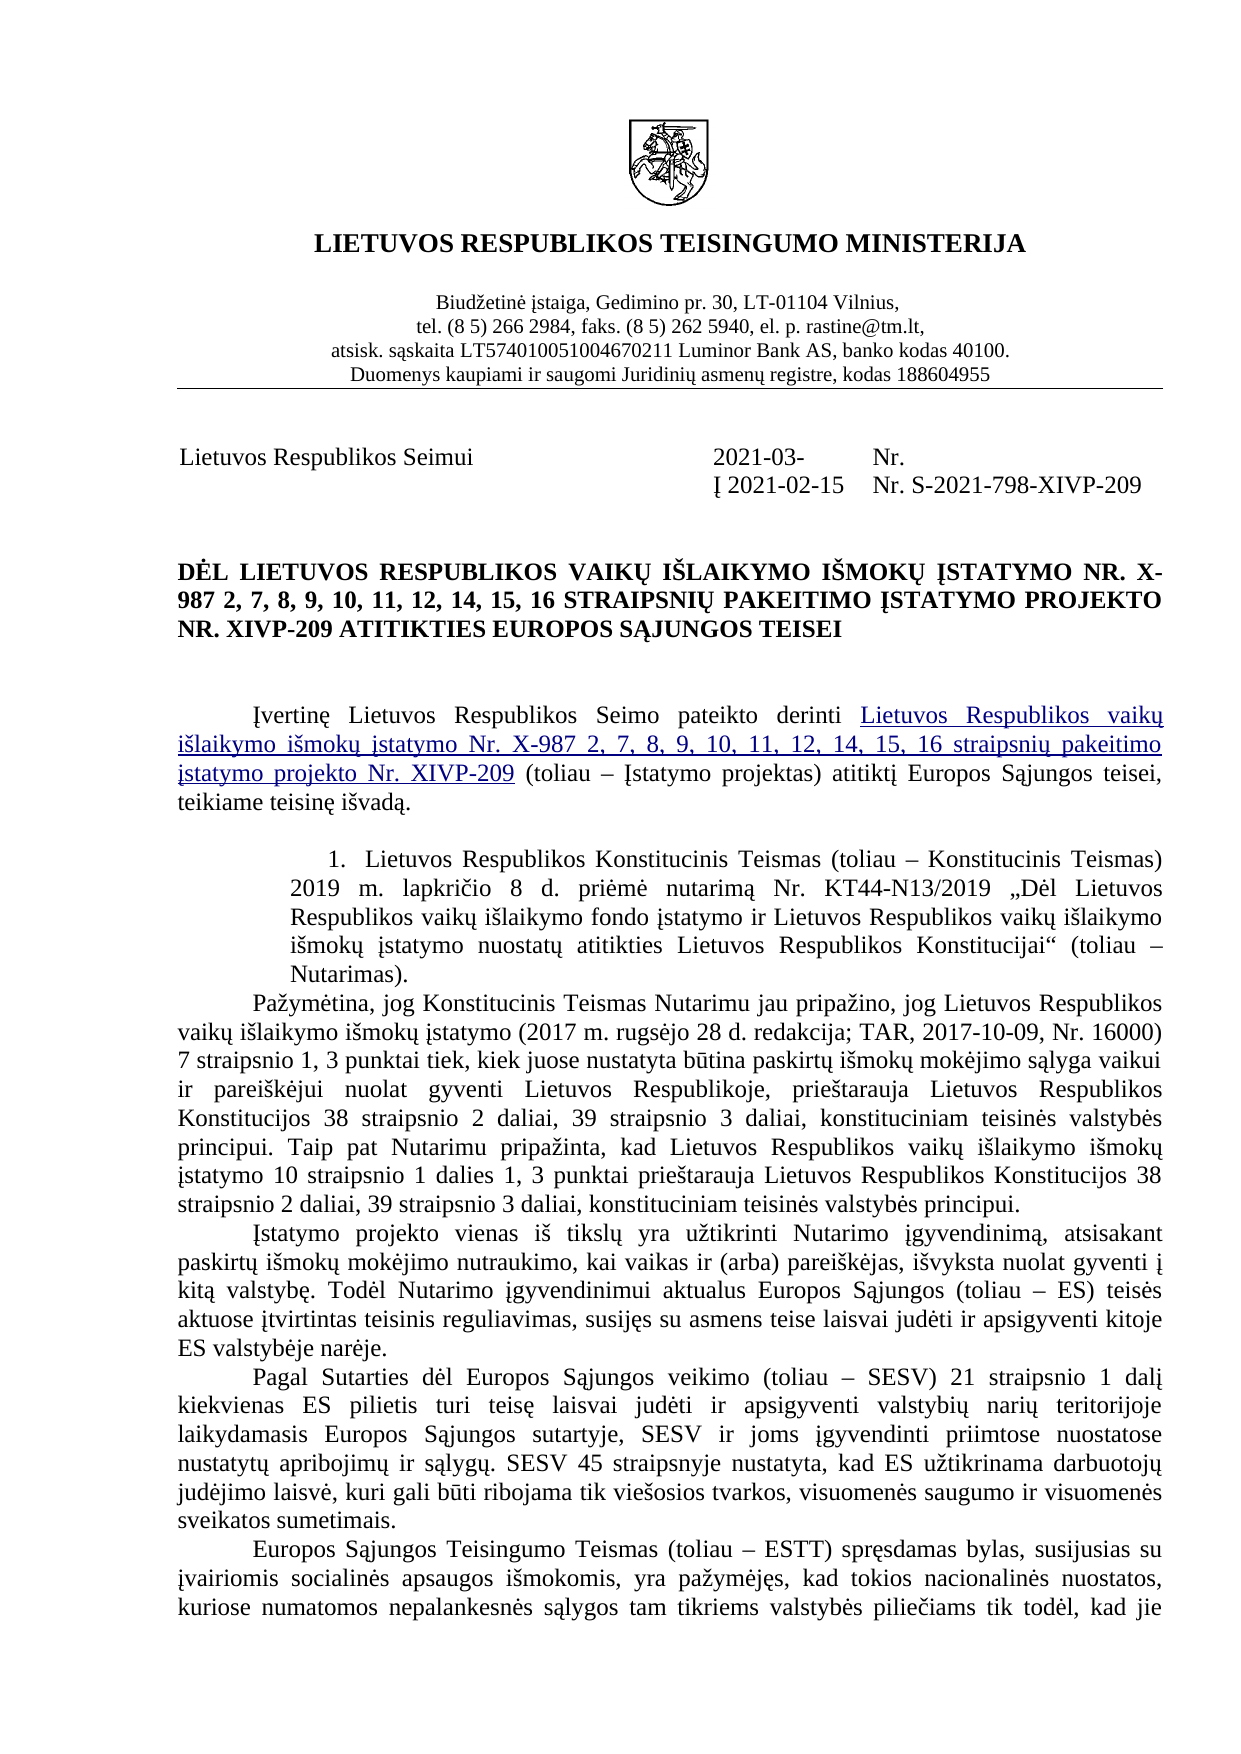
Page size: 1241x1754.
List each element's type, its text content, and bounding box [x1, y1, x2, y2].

table_header Nr. [861, 442, 1162, 471]
text Pagal Sutarties dėl Europos Sąjungos veikimo (toliau – SESV) 21 straipsnio 1 dalį kiekvienas ES pilietis turi teisę laisvai judėti ir apsigyventi valstybių narių teritorijoje laikydamasis Europos Sąjungos sutartyje, SESV ir joms įgyvendinti priimtose nuostatose nustatytų apribojimų ir sąlygų. SESV 45 straipsnyje nustatyta, kad ES užtikrinama darbuotojų judėjimo laisvė, kuri gali būti ribojama tik viešosios tvarkos, visuomenės saugumo ir visuomenės sveikatos sumetimais. [177, 1362, 1163, 1534]
text Europos Sąjungos Teisingumo Teismas (toliau – ESTT) spręsdamas bylas, susijusias su įvairiomis socialinės apsaugos išmokomis, yra pažymėjęs, kad tokios nacionalinės nuostatos, kuriose numatomos nepalankesnės sąlygos tam tikriems valstybės piliečiams tik todėl, kad jie [177, 1534, 1163, 1621]
list Lietuvos Respublikos Konstitucinis Teismas (toliau – Konstitucinis Teismas) 2019 m. lapkričio 8 d. priėmė nutarimą Nr. KT44-N13/2019 „Dėl Lietuvos Respublikos vaikų išlaikymo fondo įstatymo ir Lietuvos Respublikos vaikų išlaikymo išmokų įstatymo nuostatų atitikties Lietuvos Respublikos Konstitucijai“ (toliau – Nutarimas). [252, 844, 1163, 988]
table_cell [168, 471, 702, 499]
table_header Lietuvos Respublikos Seimui [168, 442, 702, 471]
table_cell Nr. S-2021-798-XIVP-209 [861, 471, 1162, 499]
text Įvertinę Lietuvos Respublikos Seimo pateikto derinti Lietuvos Respublikos vaikų išlaikymo išmokų įstatymo Nr. X-987 2, 7, 8, 9, 10, 11, 12, 14, 15, 16 straipsnių pakeitimo įstatymo projekto Nr. XIVP-209 (toliau – Įstatymo projektas) atitiktį Europos Sąjungos teisei, teikiame teisinę išvadą. [177, 701, 1163, 816]
text Pažymėtina, jog Konstitucinis Teismas Nutarimu jau pripažino, jog Lietuvos Respublikos vaikų išlaikymo išmokų įstatymo (2017 m. rugsėjo 28 d. redakcija; TAR, 2017-10-09, Nr. 16000) 7 straipsnio 1, 3 punktai tiek, kiek juose nustatyta būtina paskirtų išmokų mokėjimo sąlyga vaikui ir pareiškėjui nuolat gyventi Lietuvos Respublikoje, prieštarauja Lietuvos Respublikos Konstitucijos 38 straipsnio 2 daliai, 39 straipsnio 3 daliai, konstituciniam teisinės valstybės principui. Taip pat Nutarimu pripažinta, kad Lietuvos Respublikos vaikų išlaikymo išmokų įstatymo 10 straipsnio 1 dalies 1, 3 punktai prieštarauja Lietuvos Respublikos Konstitucijos 38 straipsnio 2 daliai, 39 straipsnio 3 daliai, konstituciniam teisinės valstybės principui. [177, 988, 1163, 1218]
table_cell Į 2021-02-15 [702, 471, 861, 499]
text DĖL LIETUVOS RESPUBLIKOS VAIKŲ IŠLAIKYMO IŠMOKŲ ĮSTATYMO NR. X-987 2, 7, 8, 9, 10, 11, 12, 14, 15, 16 STRAIPSNIŲ PAKEITIMO ĮSTATYMO PROJEKTO NR. XIVP-209 ATITIKTIES EUROPOS SĄJUNGOS TEISEI [177, 557, 1163, 643]
table_header 2021-03- [702, 442, 861, 471]
text Įstatymo projekto vienas iš tikslų yra užtikrinti Nutarimo įgyvendinimą, atsisakant paskirtų išmokų mokėjimo nutraukimo, kai vaikas ir (arba) pareiškėjas, išvyksta nuolat gyventi į kitą valstybę. Todėl Nutarimo įgyvendinimui aktualus Europos Sąjungos (toliau – ES) teisės aktuose įtvirtintas teisinis reguliavimas, susijęs su asmens teise laisvai judėti ir apsigyventi kitoje ES valstybėje narėje. [177, 1218, 1163, 1362]
